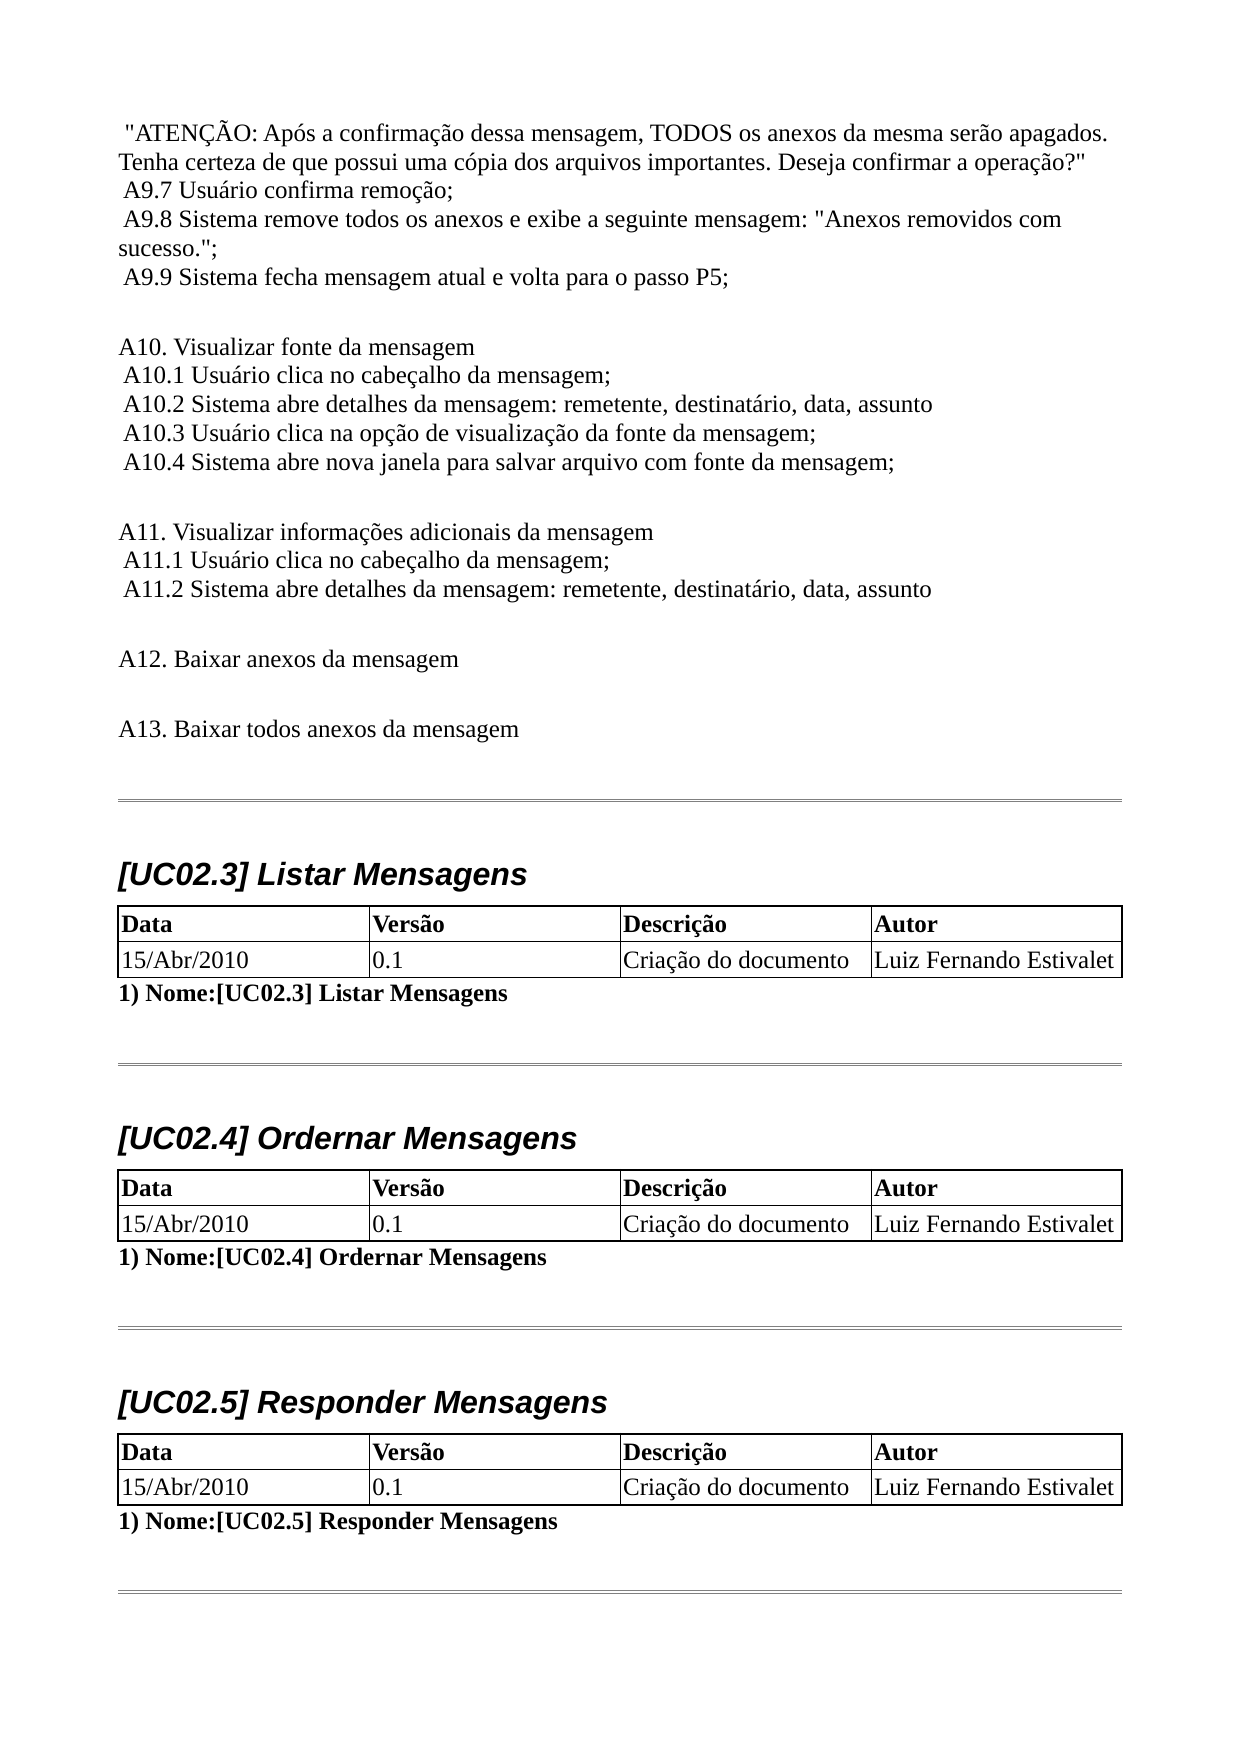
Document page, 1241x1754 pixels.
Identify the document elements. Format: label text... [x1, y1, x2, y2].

table_cell Luiz Fernando Estivalet [872, 1470, 1121, 1504]
text A10. Visualizar fonte da mensagem A10.1 Usuário clica no cabeçalho da mensagem; A10.2 Sistema abre detalhes da mensagem: remetente, destinatário, data, assunto A10.3 Usuário clica na opção de visualização da fonte da mensagem; A10.4 Sistema abre nova janela para salvar arquivo com fonte da mensagem; [118, 332, 1122, 504]
table_cell 15/Abr/2010 [119, 942, 369, 976]
table_cell 0.1 [370, 1206, 620, 1240]
text 1) Nome:[UC02.4] Ordernar Mensagens [118, 1242, 1122, 1299]
table_cell Luiz Fernando Estivalet [872, 1206, 1121, 1240]
text 1) Nome:[UC02.5] Responder Mensagens [118, 1506, 1122, 1563]
table_cell Criação do documento [621, 942, 871, 976]
table_header Autor [872, 907, 1121, 941]
text A12. Baixar anexos da mensagem [118, 644, 1122, 702]
table_cell Luiz Fernando Estivalet [872, 942, 1121, 976]
table_cell Criação do documento [621, 1470, 871, 1504]
table_header Autor [872, 1171, 1121, 1205]
text "ATENÇÃO: Após a confirmação dessa mensagem, TODOS os anexos da mesma serão apagados. Tenha certeza de que possui uma cópia dos arquivos importantes. Deseja confirmar a operação?" A9.7 Usuário confirma remoção; A9.8 Sistema remove todos os anexos e exibe a seguinte mensagem: "Anexos removidos com sucesso."; A9.9 Sistema fecha mensagem atual e volta para o passo P5; [118, 118, 1122, 319]
table_header Versão [370, 1171, 620, 1205]
table_header Data [119, 907, 369, 941]
text 1) Nome:[UC02.3] Listar Mensagens [118, 978, 1122, 1036]
table_header Descrição [621, 1171, 871, 1205]
table_cell 0.1 [370, 1470, 620, 1504]
subtitle [UC02.3] Listar Mensagens [118, 856, 1122, 892]
text A13. Baixar todos anexos da mensagem [118, 714, 1122, 772]
table_header Descrição [621, 907, 871, 941]
table_header Autor [872, 1435, 1121, 1469]
table_header Versão [370, 907, 620, 941]
table_header Versão [370, 1435, 620, 1469]
subtitle [UC02.4] Ordernar Mensagens [118, 1119, 1122, 1156]
table_cell 15/Abr/2010 [119, 1470, 369, 1504]
subtitle [UC02.5] Responder Mensagens [118, 1383, 1122, 1420]
table_header Data [119, 1435, 369, 1469]
table_header Data [119, 1171, 369, 1205]
text A11. Visualizar informações adicionais da mensagem A11.1 Usuário clica no cabeçalho da mensagem; A11.2 Sistema abre detalhes da mensagem: remetente, destinatário, data, assunto [118, 517, 1122, 632]
table_cell Criação do documento [621, 1206, 871, 1240]
table_header Descrição [621, 1435, 871, 1469]
table_cell 0.1 [370, 942, 620, 976]
table_cell 15/Abr/2010 [119, 1206, 369, 1240]
